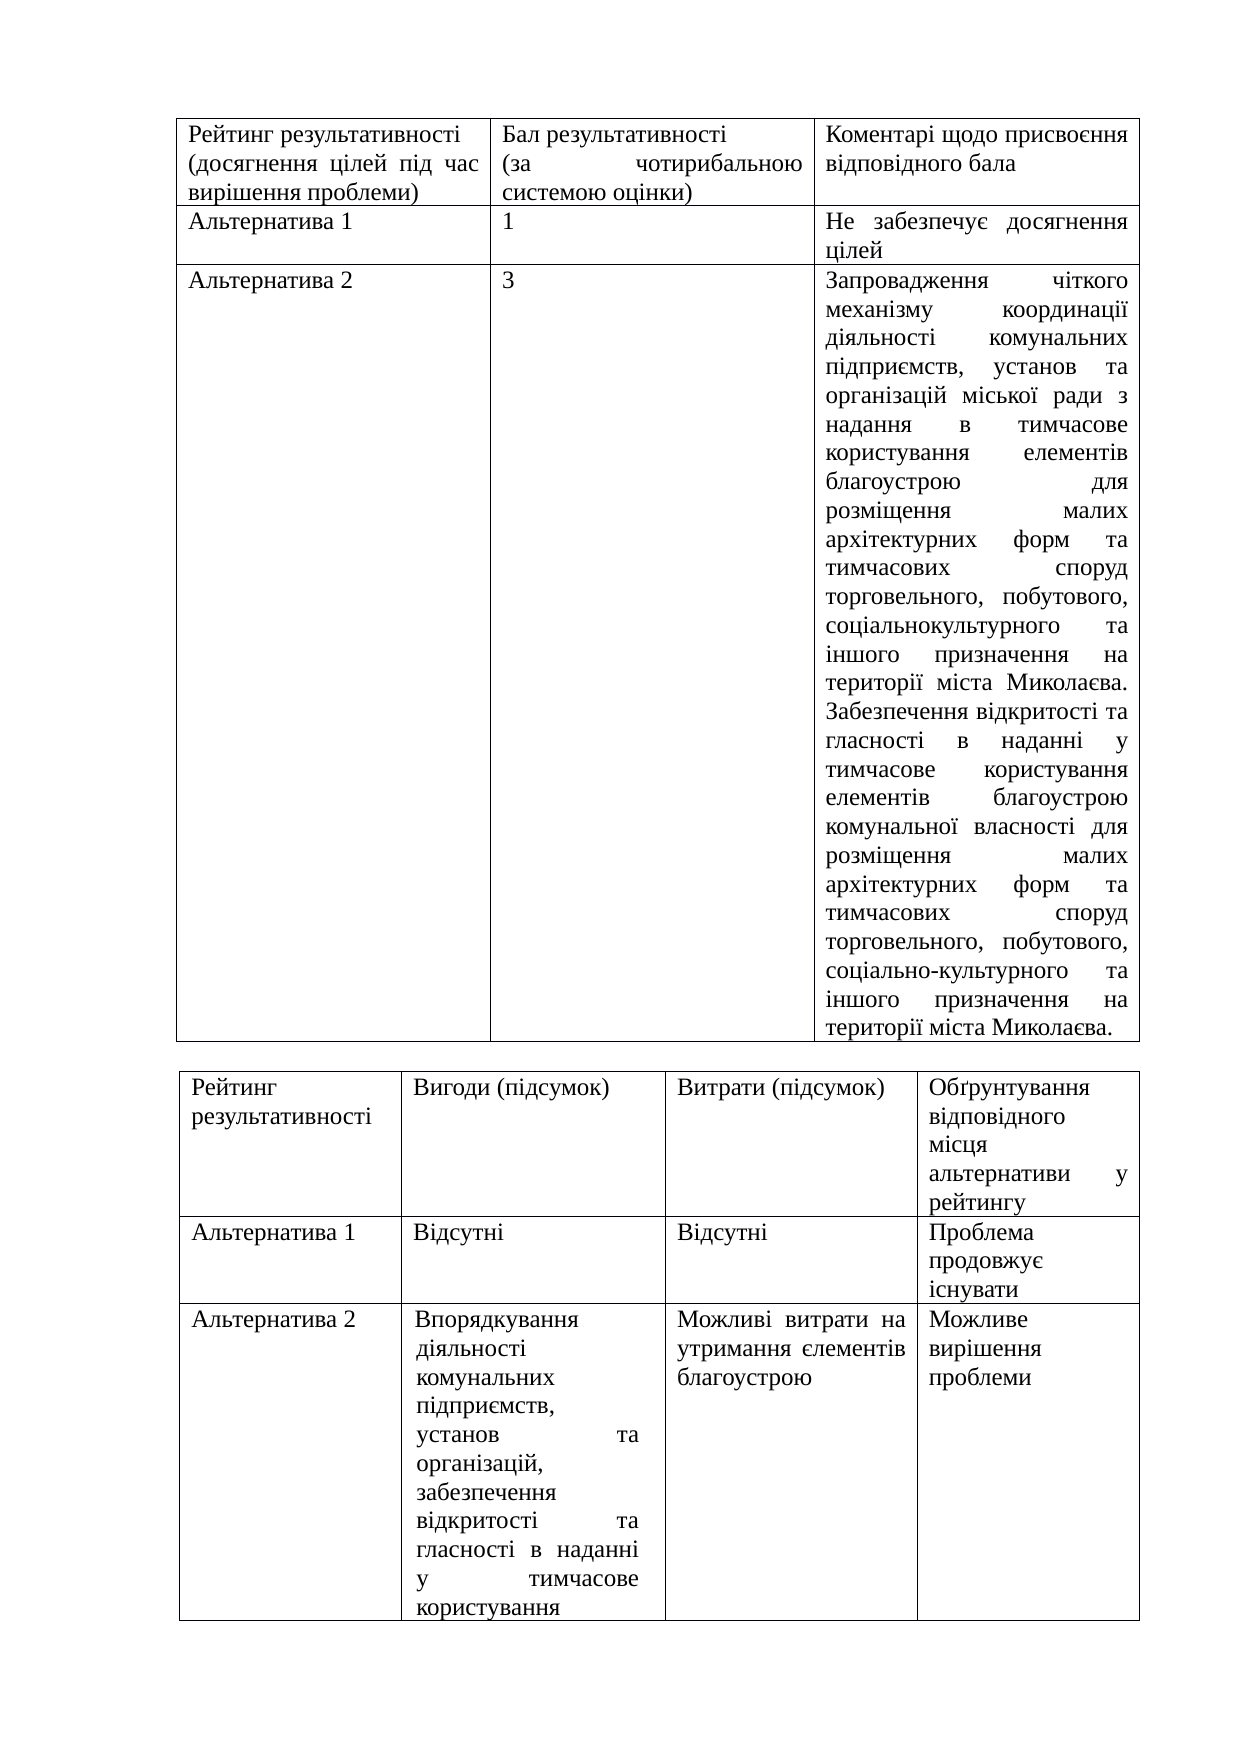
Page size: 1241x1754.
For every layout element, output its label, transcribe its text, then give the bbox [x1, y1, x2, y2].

table_cell Альтернатива 2 [180, 1304, 401, 1620]
table_cell Не забезпечує досягнення цілей [815, 206, 1139, 264]
table_cell Альтернатива 1 [177, 206, 490, 264]
table_cell 3 [491, 265, 814, 1041]
table_cell Відсутні [666, 1217, 917, 1303]
table_cell Відсутні [402, 1217, 665, 1303]
table_cell Запровадження чіткого механізму координації діяльності комунальних підприємств, установ та організацій міської ради з надання в тимчасове користування елементів благоустрою для розміщення малих архітектурних форм та тимчасових споруд торговельного, побутового, соціальнокультурного та іншого призначення на території міста Миколаєва. Забезпечення відкритості та гласності в наданні у тимчасове користування елементів благоустрою комунальної власності для розміщення малих архітектурних форм та тимчасових споруд торговельного, побутового, соціально-культурного та іншого призначення на території міста Миколаєва. [815, 265, 1139, 1041]
table_header Рейтинг результативності (досягнення цілей під час вирішення проблеми) [177, 119, 490, 205]
table_header Рейтинг результативності [180, 1072, 401, 1216]
table_cell 1 [491, 206, 814, 264]
table_cell Можливі витрати на утримання єлементів благоустрою [666, 1304, 917, 1620]
table_header Витрати (підсумок) [666, 1072, 917, 1216]
table_header Бал результативності (за чотирибальною системою оцінки) [491, 119, 814, 205]
table_cell Альтернатива 2 [177, 265, 490, 1041]
table_cell Альтернатива 1 [180, 1217, 401, 1303]
table_cell Можливе вирішення проблеми [918, 1304, 1139, 1620]
table_header Коментарі щодо присвоєння відповідного бала [815, 119, 1139, 205]
table_header Вигоди (підсумок) [402, 1072, 665, 1216]
table_header Обґрунтування відповідного місця альтернативи у рейтингу [918, 1072, 1139, 1216]
table_cell Проблема продовжує існувати [918, 1217, 1139, 1303]
table_cell Впорядкування діяльності комунальних підприємств, установ та організацій, забезпечення відкритості та гласності в наданні у тимчасове користування [402, 1304, 665, 1620]
